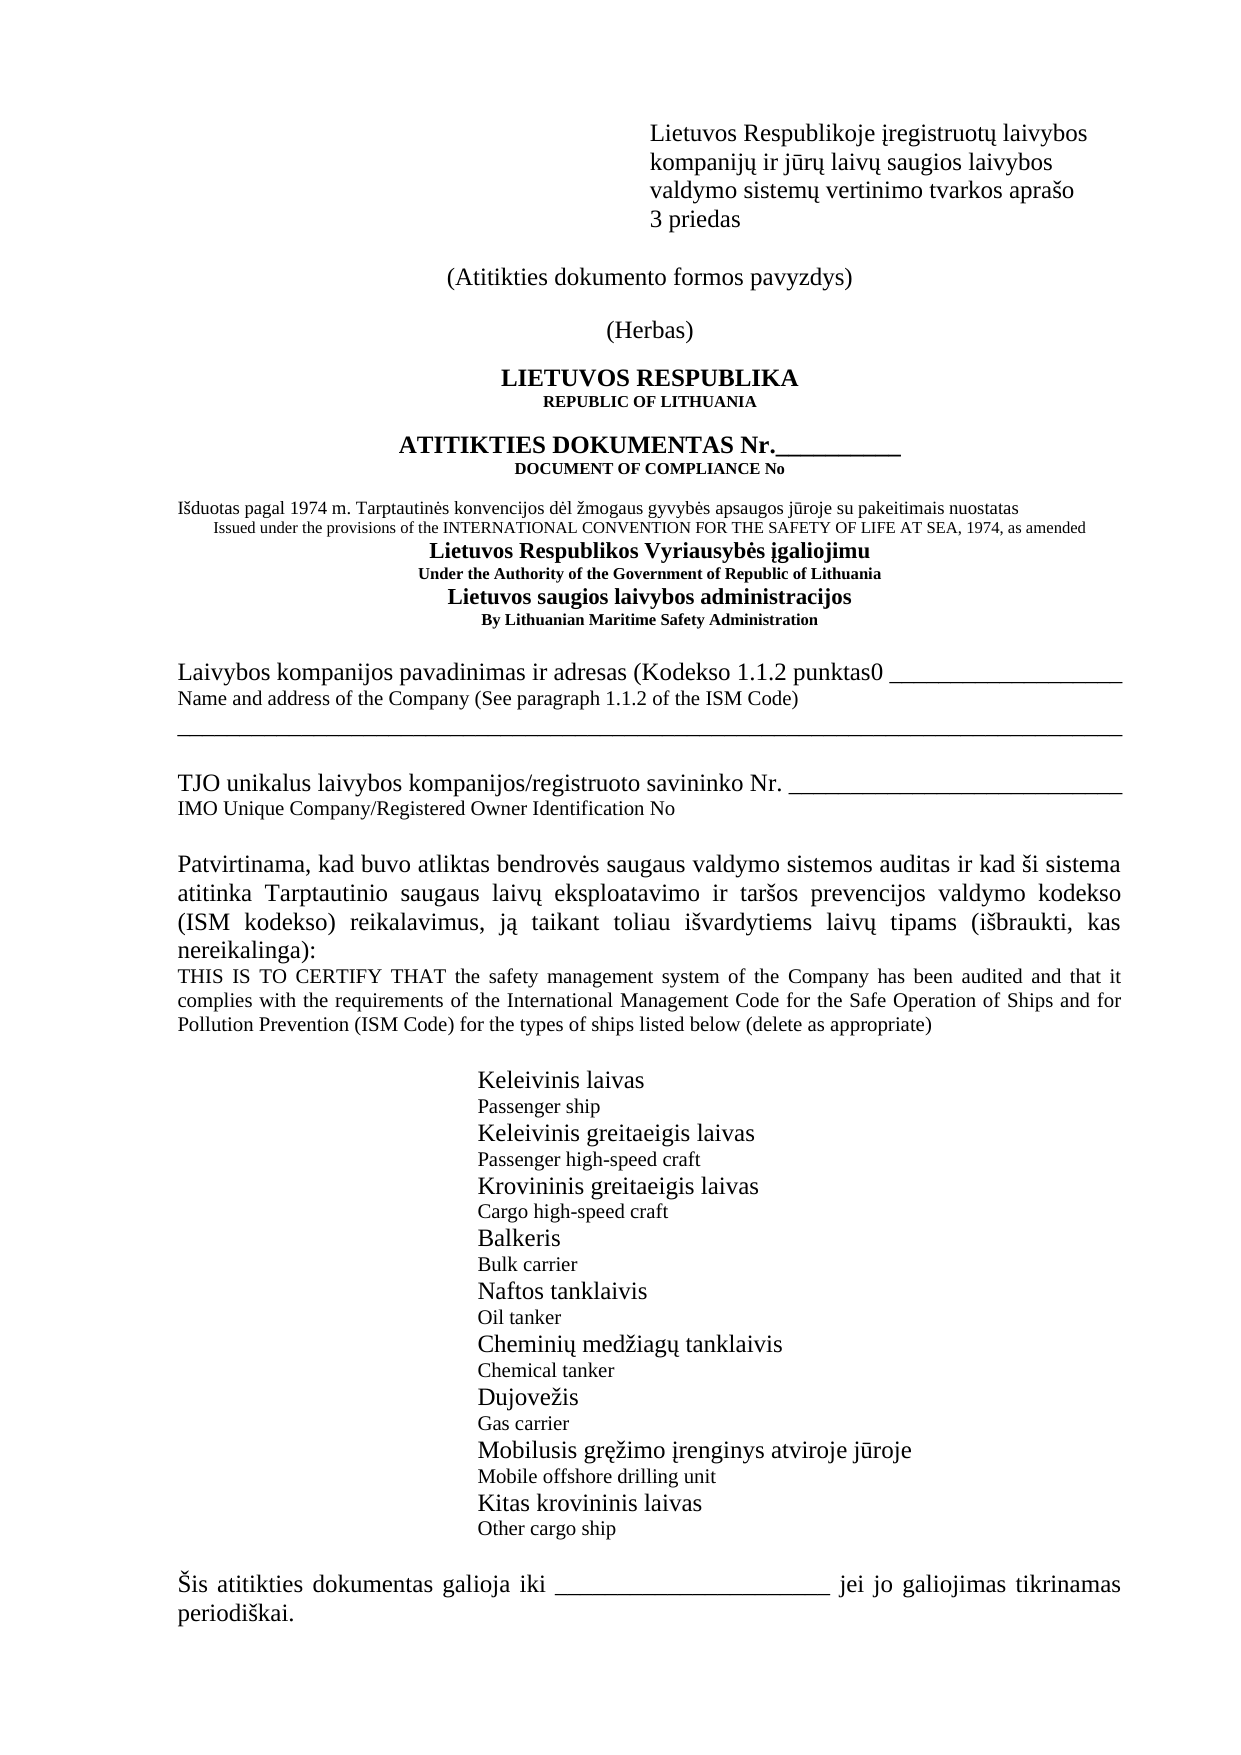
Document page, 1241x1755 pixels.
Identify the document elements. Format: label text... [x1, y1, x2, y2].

text Naftos tanklaivis [477, 1276, 1122, 1305]
text Name and address of the Company (See paragraph 1.1.2 of the ISM Code) [177, 686, 1122, 710]
text Keleivinis greitaeigis laivas [477, 1118, 1122, 1147]
text Laivybos kompanijos pavadinimas ir adresas (Kodekso 1.1.2 punktas0 [177, 657, 1122, 686]
text Kitas krovininis laivas [477, 1488, 1122, 1516]
text IMO Unique Company/Registered Owner Identification No [177, 796, 1122, 820]
text Išduotas pagal 1974 m. Tarptautinės konvencijos dėl žmogaus gyvybės apsaugos jūroje su pakeitimais nuostatas [177, 497, 1122, 518]
text Issued under the provisions of the INTERNATIONAL CONVENTION FOR THE SAFETY OF LIFE AT SEA, 1974, as amended [177, 518, 1122, 537]
text By Lithuanian Maritime Safety Administration [177, 609, 1122, 628]
text Šis atitikties dokumentas galioja iki ______________________ jei jo galiojimas tikrinamas periodiškai. [177, 1569, 1122, 1627]
text Cheminių medžiagų tanklaivis [477, 1329, 1122, 1358]
text 3 priedas [649, 204, 1122, 233]
text Lietuvos saugios laivybos administracijos [177, 583, 1122, 609]
text Oil tanker [477, 1305, 1122, 1329]
text Keleivinis laivas [477, 1065, 1122, 1094]
text THIS IS TO CERTIFY THAT the safety management system of the Company has been audited and that it complies with the requirements of the International Management Code for the Safe Operation of Ships and for Pollution Prevention (ISM Code) for the types of ships listed below (delete as appropriate) [177, 964, 1122, 1036]
text Passenger high-speed craft [477, 1147, 1122, 1171]
text _ [177, 710, 1122, 735]
text Passenger ship [477, 1094, 1122, 1118]
text Cargo high-speed craft [477, 1199, 1122, 1223]
text Other cargo ship [477, 1516, 1122, 1540]
text TJO unikalus laivybos kompanijos/registruoto savininko Nr. [177, 768, 1122, 796]
text Mobilusis gręžimo įrenginys atviroje jūroje [477, 1435, 1122, 1463]
text Chemical tanker [477, 1358, 1122, 1382]
text Patvirtinama, kad buvo atliktas bendrovės saugaus valdymo sistemos auditas ir kad ši sistema atitinka Tarptautinio saugaus laivų eksploatavimo ir taršos prevencijos valdymo kodekso (ISM kodekso) reikalavimus, ją taikant toliau išvardytiems laivų tipams (išbraukti, kas nereikalinga): [177, 849, 1122, 964]
text ATITIKTIES DOKUMENTAS Nr.__________ [177, 430, 1122, 458]
text DOCUMENT OF COMPLIANCE No [177, 458, 1122, 478]
text Balkeris [477, 1223, 1122, 1252]
text REPUBLIC OF LITHUANIA [177, 391, 1122, 411]
text Mobile offshore drilling unit [477, 1463, 1122, 1488]
text Under the Authority of the Government of Republic of Lithuania [177, 564, 1122, 583]
text Lietuvos Respublikos Vyriausybės įgaliojimu [177, 537, 1122, 564]
text Bulk carrier [477, 1252, 1122, 1276]
text (Herbas) [177, 315, 1122, 343]
text LIETUVOS RESPUBLIKA [177, 363, 1122, 391]
text Gas carrier [477, 1411, 1122, 1435]
text Krovininis greitaeigis laivas [477, 1171, 1122, 1199]
text (Atitikties dokumento formos pavyzdys) [177, 262, 1122, 291]
text Lietuvos Respublikoje įregistruotų laivybos kompanijų ir jūrų laivų saugios laivybos valdymo sistemų vertinimo tvarkos aprašo [649, 118, 1122, 204]
text Dujovežis [477, 1382, 1122, 1411]
